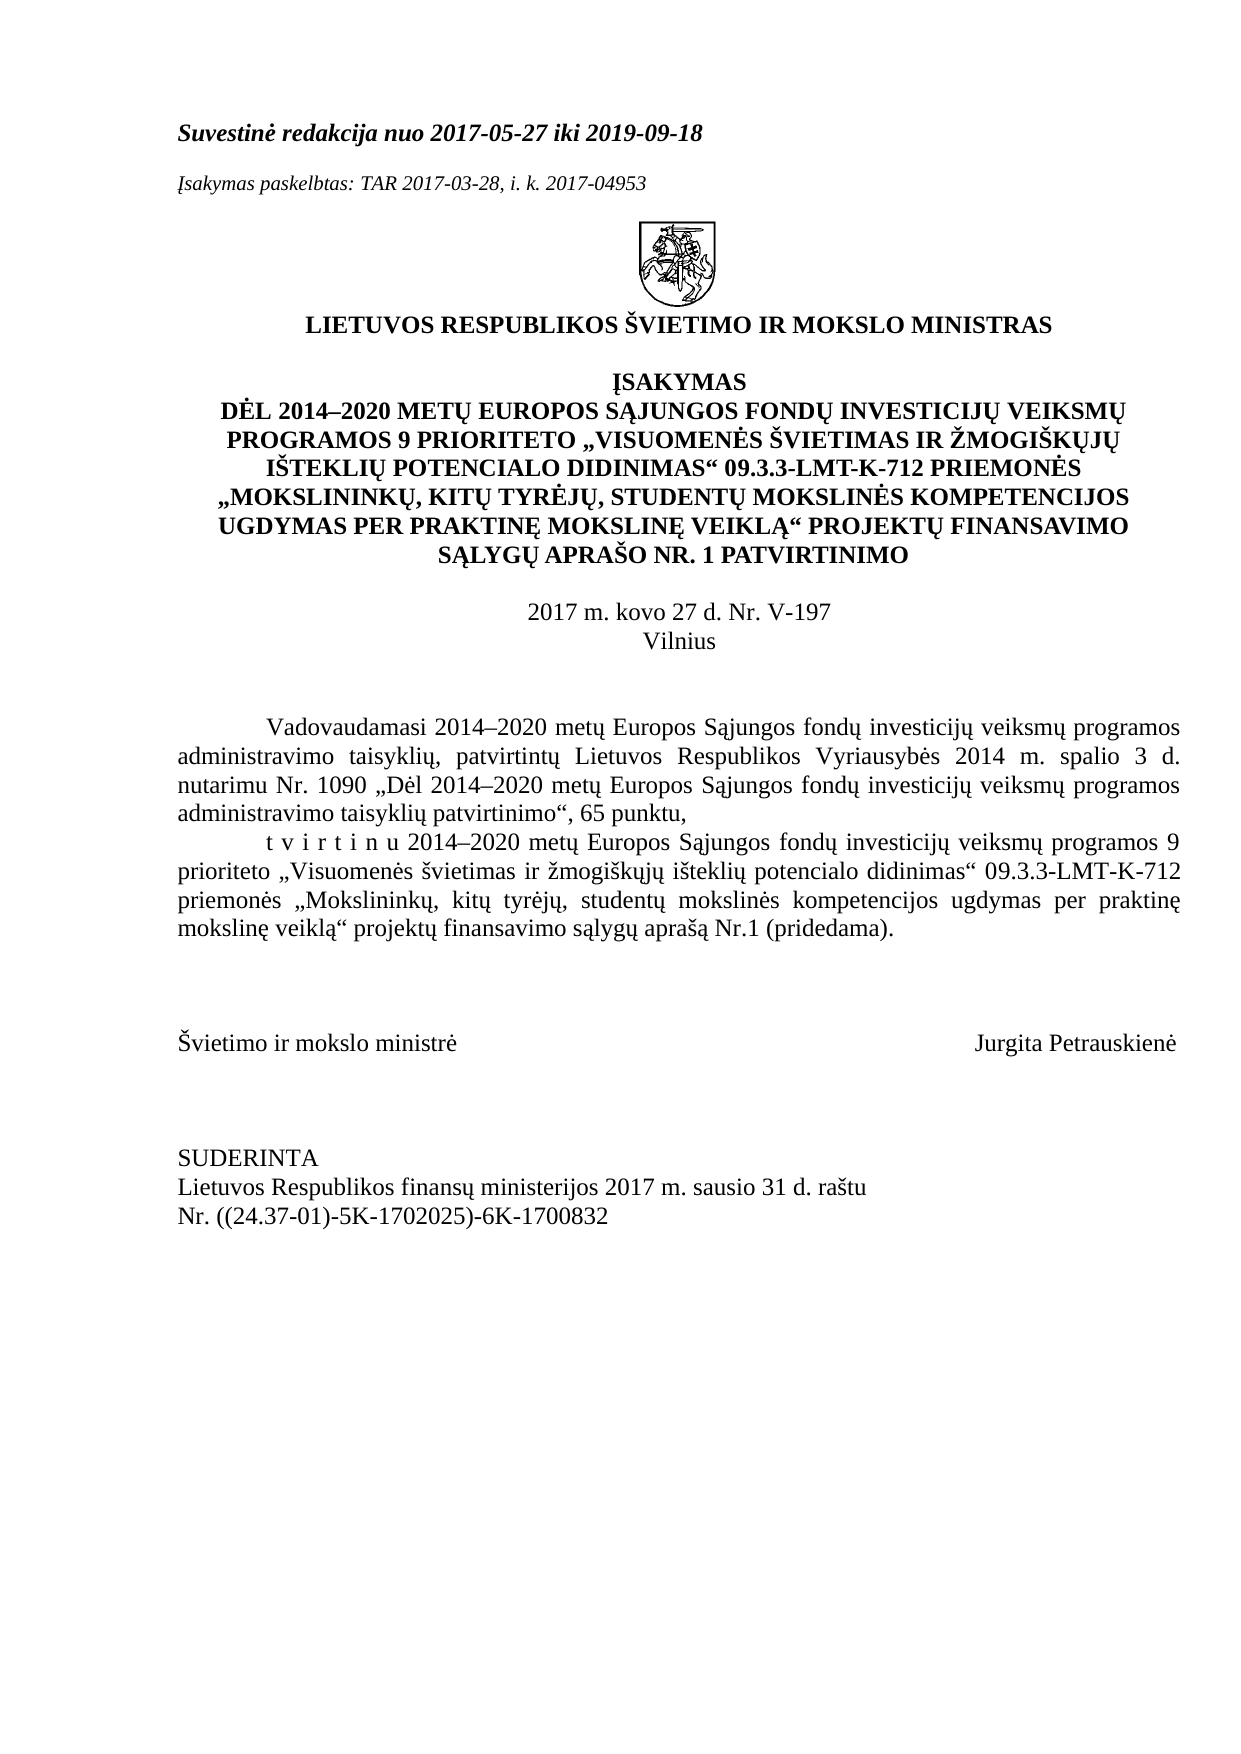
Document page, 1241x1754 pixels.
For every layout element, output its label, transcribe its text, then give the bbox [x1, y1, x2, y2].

text ĮSAKYMAS [177, 367, 1181, 396]
text Nr. ((24.37-01)-5K-1702025)-6K-1700832 [177, 1201, 1181, 1230]
text LIETUVOS RESPUBLIKOS ŠVIETIMO IR MOKSLO MINISTRAS [177, 310, 1181, 338]
text Vadovaudamasi 2014–2020 metų Europos Sąjungos fondų investicijų veiksmų programos administravimo taisyklių, patvirtintų Lietuvos Respublikos Vyriausybės 2014 m. spalio 3 d. nutarimu Nr. 1090 „Dėl 2014–2020 metų Europos Sąjungos fondų investicijų veiksmų programos administravimo taisyklių patvirtinimo“, 65 punktu, [177, 712, 1181, 827]
text Vilnius [177, 626, 1181, 655]
text Įsakymas paskelbtas: TAR 2017-03-28, i. k. 2017-04953 [177, 171, 1181, 195]
text Suvestinė redakcija nuo 2017-05-27 iki 2019-09-18 [177, 118, 1181, 147]
text t v i r t i n u 2014–2020 metų Europos Sąjungos fondų investicijų veiksmų programos 9 prioriteto „Visuomenės švietimas ir žmogiškųjų išteklių potencialo didinimas“ 09.3.3-LMT-K-712 priemonės „Mokslininkų, kitų tyrėjų, studentų mokslinės kompetencijos ugdymas per praktinę mokslinę veiklą“ projektų finansavimo sąlygų aprašą Nr.1 (pridedama). [177, 827, 1181, 942]
text Lietuvos Respublikos finansų ministerijos 2017 m. sausio 31 d. raštu [177, 1172, 1181, 1201]
text 2017 m. kovo 27 d. Nr. V-197 [177, 597, 1181, 626]
text SUDERINTA [177, 1143, 1181, 1172]
text DĖL 2014–2020 METŲ EUROPOS SĄJUNGOS FONDŲ INVESTICIJŲ VEIKSMŲ PROGRAMOS 9 PRIORITETO „VISUOMENĖS ŠVIETIMAS IR ŽMOGIŠKŲJŲ IŠTEKLIŲ POTENCIALO DIDINIMAS“ 09.3.3-LMT-K-712 PRIEMONĖS „MOKSLININKŲ, KITŲ TYRĖJŲ, STUDENTŲ MOKSLINĖS KOMPETENCIJOS UGDYMAS PER PRAKTINĘ MOKSLINĘ VEIKLĄ“ PROJEKTŲ FINANSAVIMO SĄLYGŲ APRAŠO NR. 1 PATVIRTINIMO [166, 396, 1181, 568]
text Švietimo ir mokslo ministrė Jurgita Petrauskienė [177, 1028, 1181, 1057]
